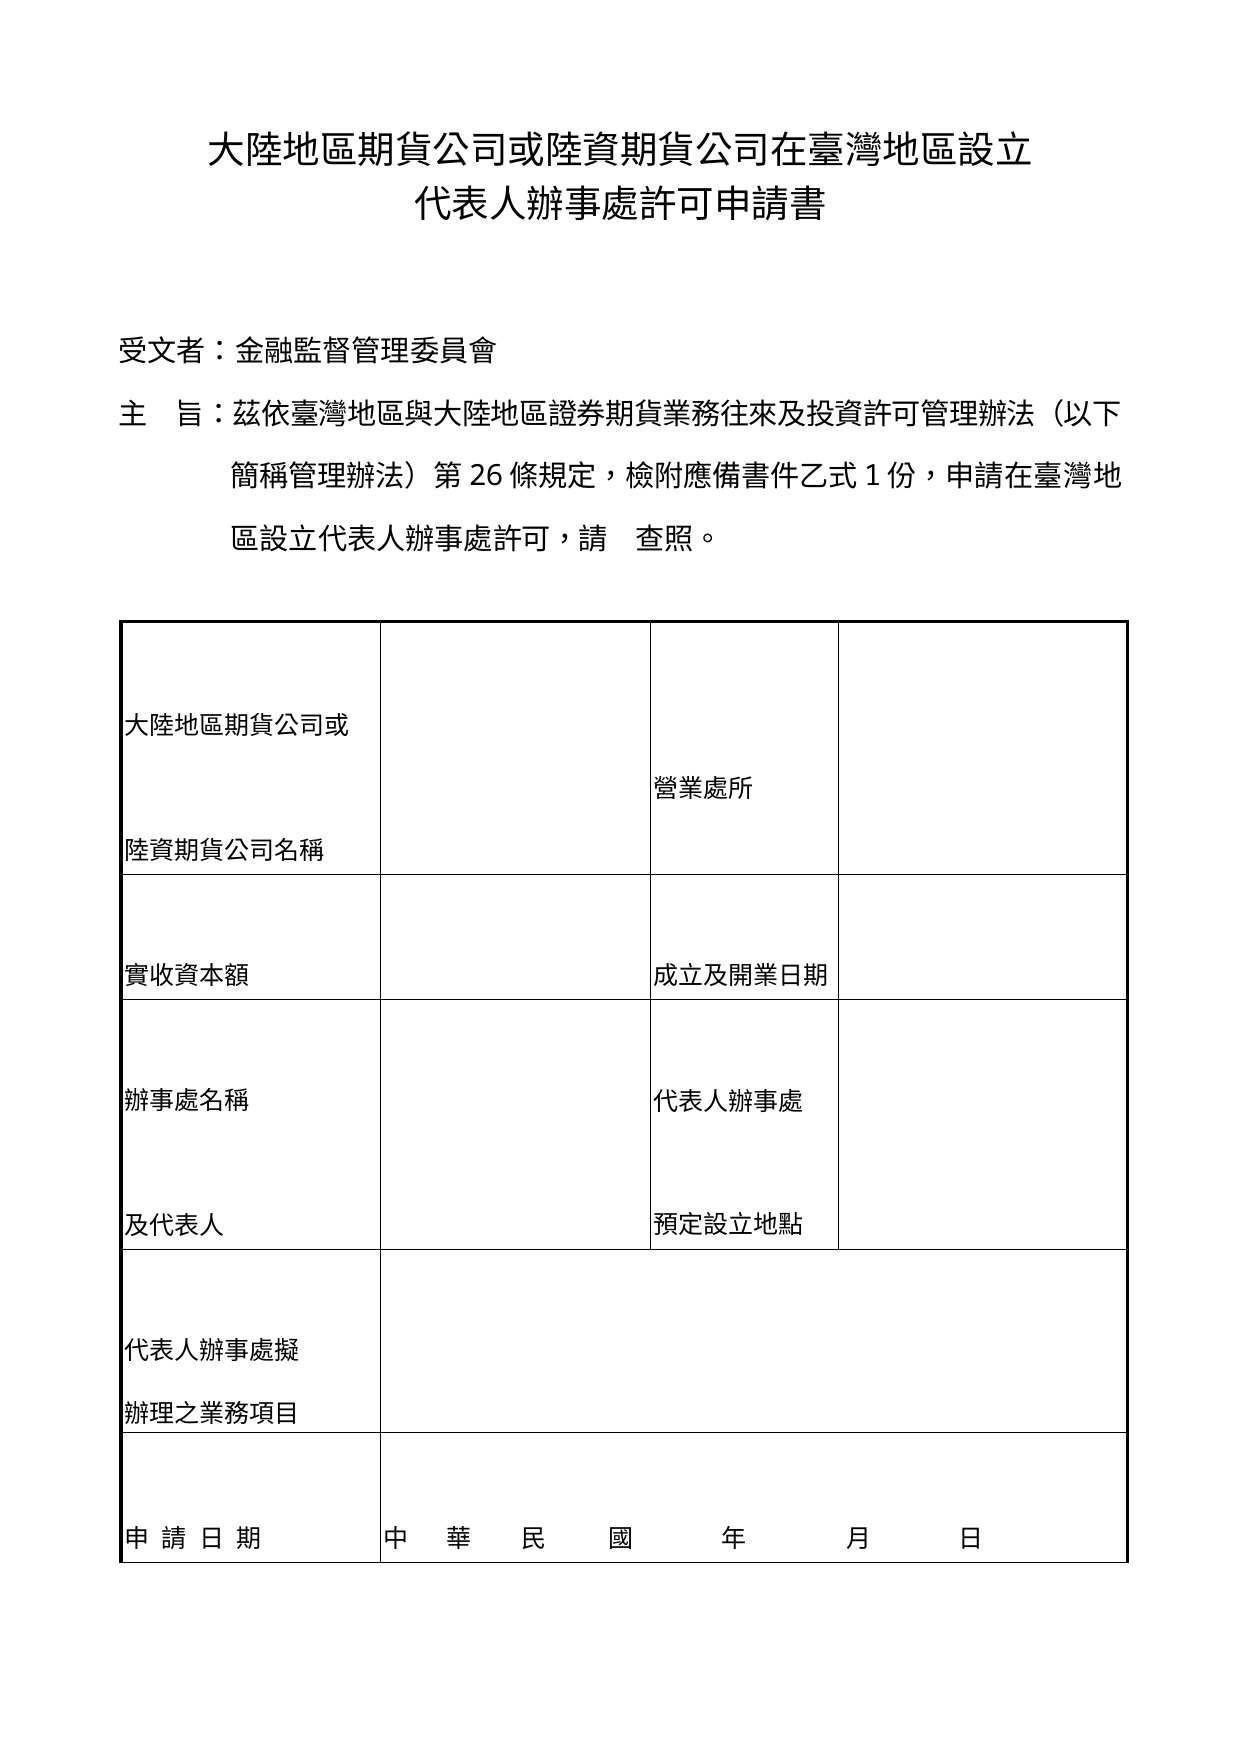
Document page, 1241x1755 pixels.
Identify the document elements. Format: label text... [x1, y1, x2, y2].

table_header 營業處所 [651, 623, 838, 874]
table_header [839, 623, 1126, 874]
table_cell 實收資本額 [123, 875, 380, 999]
text 代表人辦事處許可申請書 [118, 174, 1122, 228]
table_cell 申 請 日 期 [123, 1433, 380, 1561]
table_cell [381, 1000, 650, 1249]
table_cell [381, 1250, 1126, 1432]
table_cell 中 華 民 國 年 月 日 [381, 1433, 1126, 1561]
text 受文者：金融監督管理委員會 [118, 307, 1122, 370]
table_cell 代表人辦事處擬 辦理之業務項目 [123, 1250, 380, 1432]
table_cell [839, 875, 1126, 999]
table_cell 代表人辦事處 預定設立地點 [651, 1000, 838, 1249]
table_cell [839, 1000, 1126, 1249]
table_cell 成立及開業日期 [651, 875, 838, 999]
text 大陸地區期貨公司或陸資期貨公司在臺灣地區設立 [118, 120, 1122, 174]
table_header [381, 623, 650, 874]
text 主 旨：茲依臺灣地區與大陸地區證券期貨業務往來及投資許可管理辦法（以下簡稱管理辦法）第26條規定，檢附應備書件乙式1份，申請在臺灣地區設立代表人辦事處許可，請 查照。 [118, 370, 1122, 557]
table_cell 辦事處名稱 及代表人 [123, 1000, 380, 1249]
table_header 大陸地區期貨公司或 陸資期貨公司名稱 [123, 623, 380, 874]
table_cell [381, 875, 650, 999]
